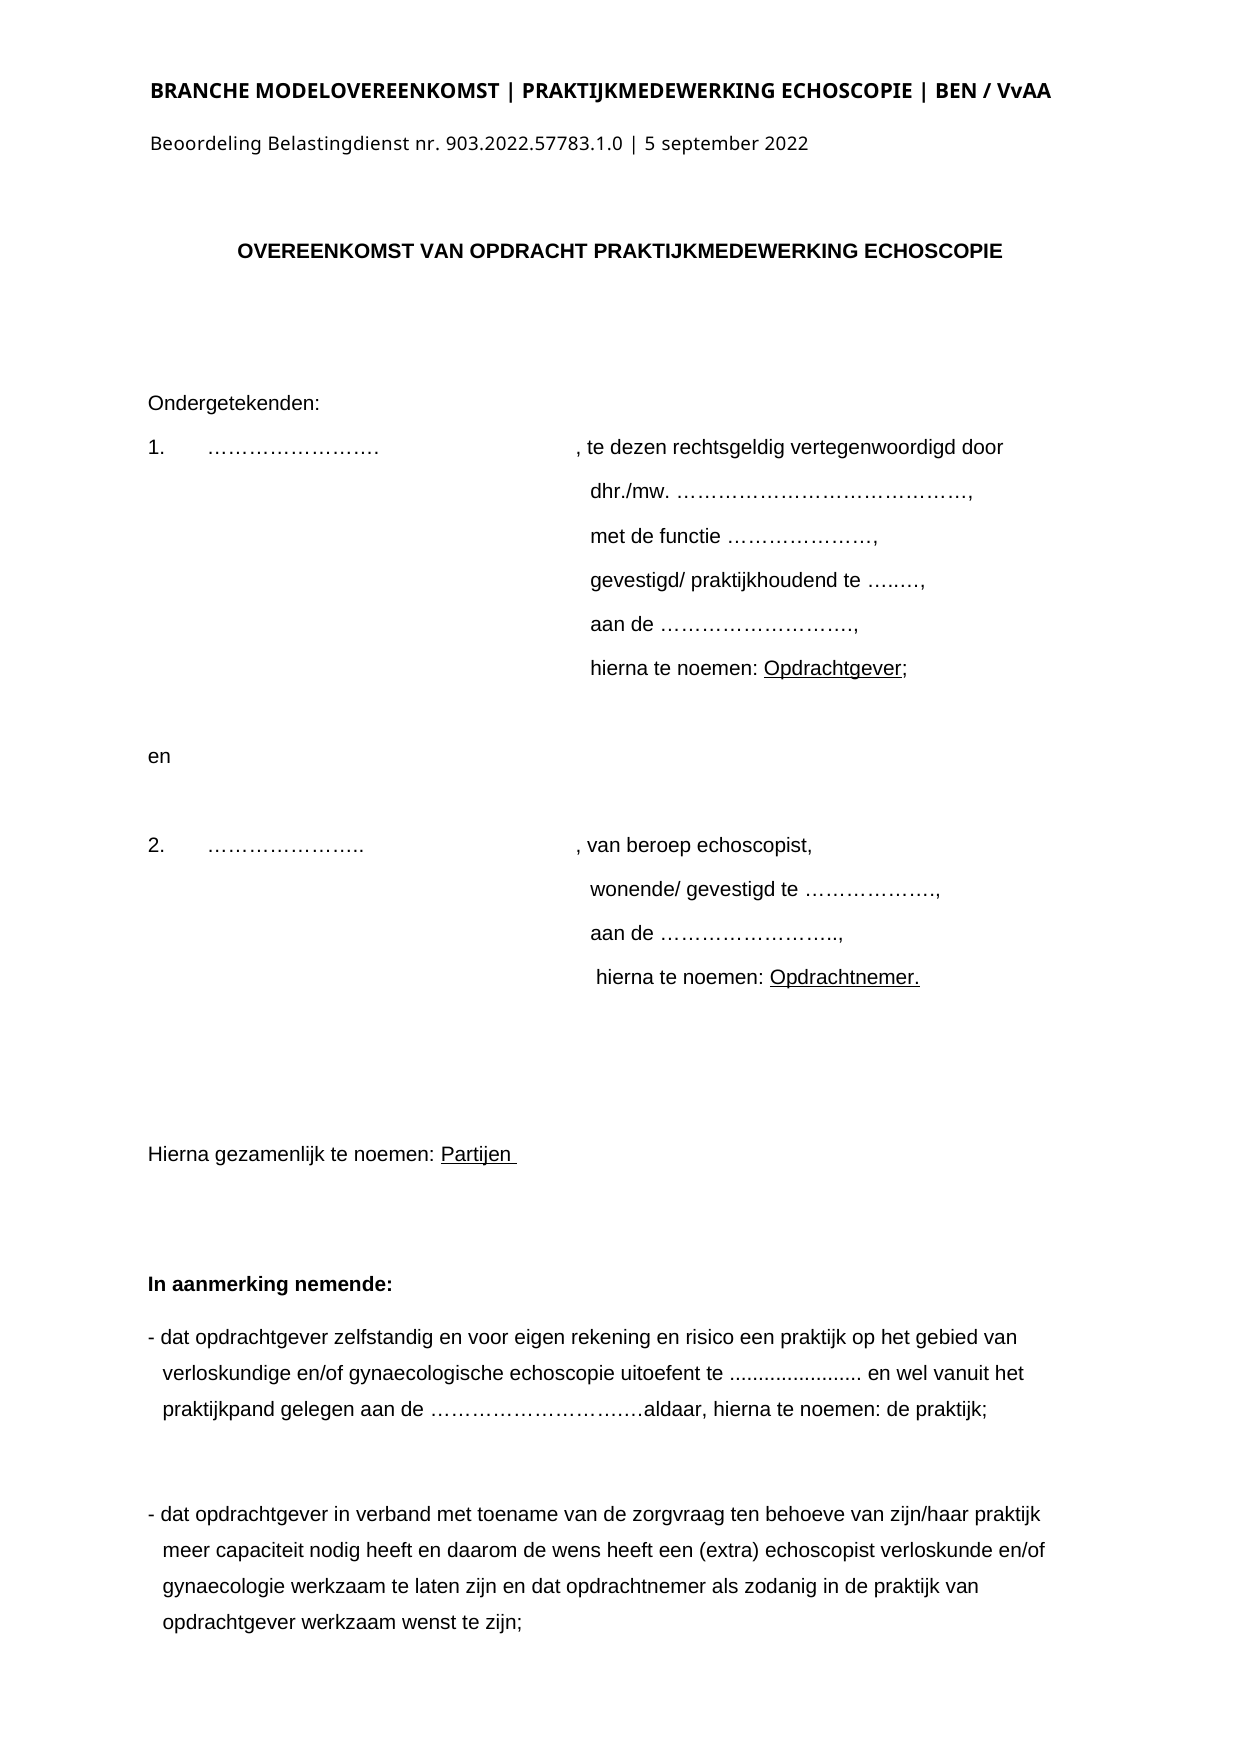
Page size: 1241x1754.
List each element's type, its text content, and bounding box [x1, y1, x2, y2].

text aan de ………………………., [590, 612, 1093, 636]
text In aanmerking nemende: [148, 1272, 1093, 1296]
text OVEREENKOMST VAN OPDRACHT PRAKTIJKMEDEWERKING ECHOSCOPIE [148, 239, 1093, 263]
text - dat opdrachtgever in verband met toename van de zorgvraag ten behoeve van zijn/haar praktijk meer capaciteit nodig heeft en daarom de wens heeft een (extra) echoscopist verloskunde en/of gynaecologie werkzaam te laten zijn en dat opdrachtnemer als zodanig in de praktijk van opdrachtgever werkzaam wenst te zijn; [148, 1502, 1093, 1634]
text en [148, 744, 1093, 768]
text hierna te noemen: Opdrachtnemer. [516, 965, 1093, 989]
text aan de …………………….., [516, 921, 1093, 945]
text - dat opdrachtgever zelfstandig en voor eigen rekening en risico een praktijk op het gebied van verloskundige en/of gynaecologische echoscopie uitoefent te ....................... en wel vanuit het praktijkpand gelegen aan de ……………………….…aldaar, hierna te noemen: de praktijk; [148, 1325, 1093, 1421]
text hierna te noemen: Opdrachtgever; [590, 656, 1093, 680]
list ……………………. , te dezen rechtsgeldig vertegenwoordigd door [148, 435, 1093, 459]
text dhr./mw. ……………………………………, [516, 479, 1093, 503]
text gevestigd/ praktijkhoudend te …..…, [516, 568, 1093, 592]
text met de functie …………………, [516, 523, 1093, 547]
list ………………….. , van beroep echoscopist, [148, 833, 1093, 857]
text wonende/ gevestigd te ………………., [516, 877, 1093, 901]
text Hierna gezamenlijk te noemen: Partijen [148, 1142, 1093, 1166]
text Ondergetekenden: [148, 391, 1093, 415]
